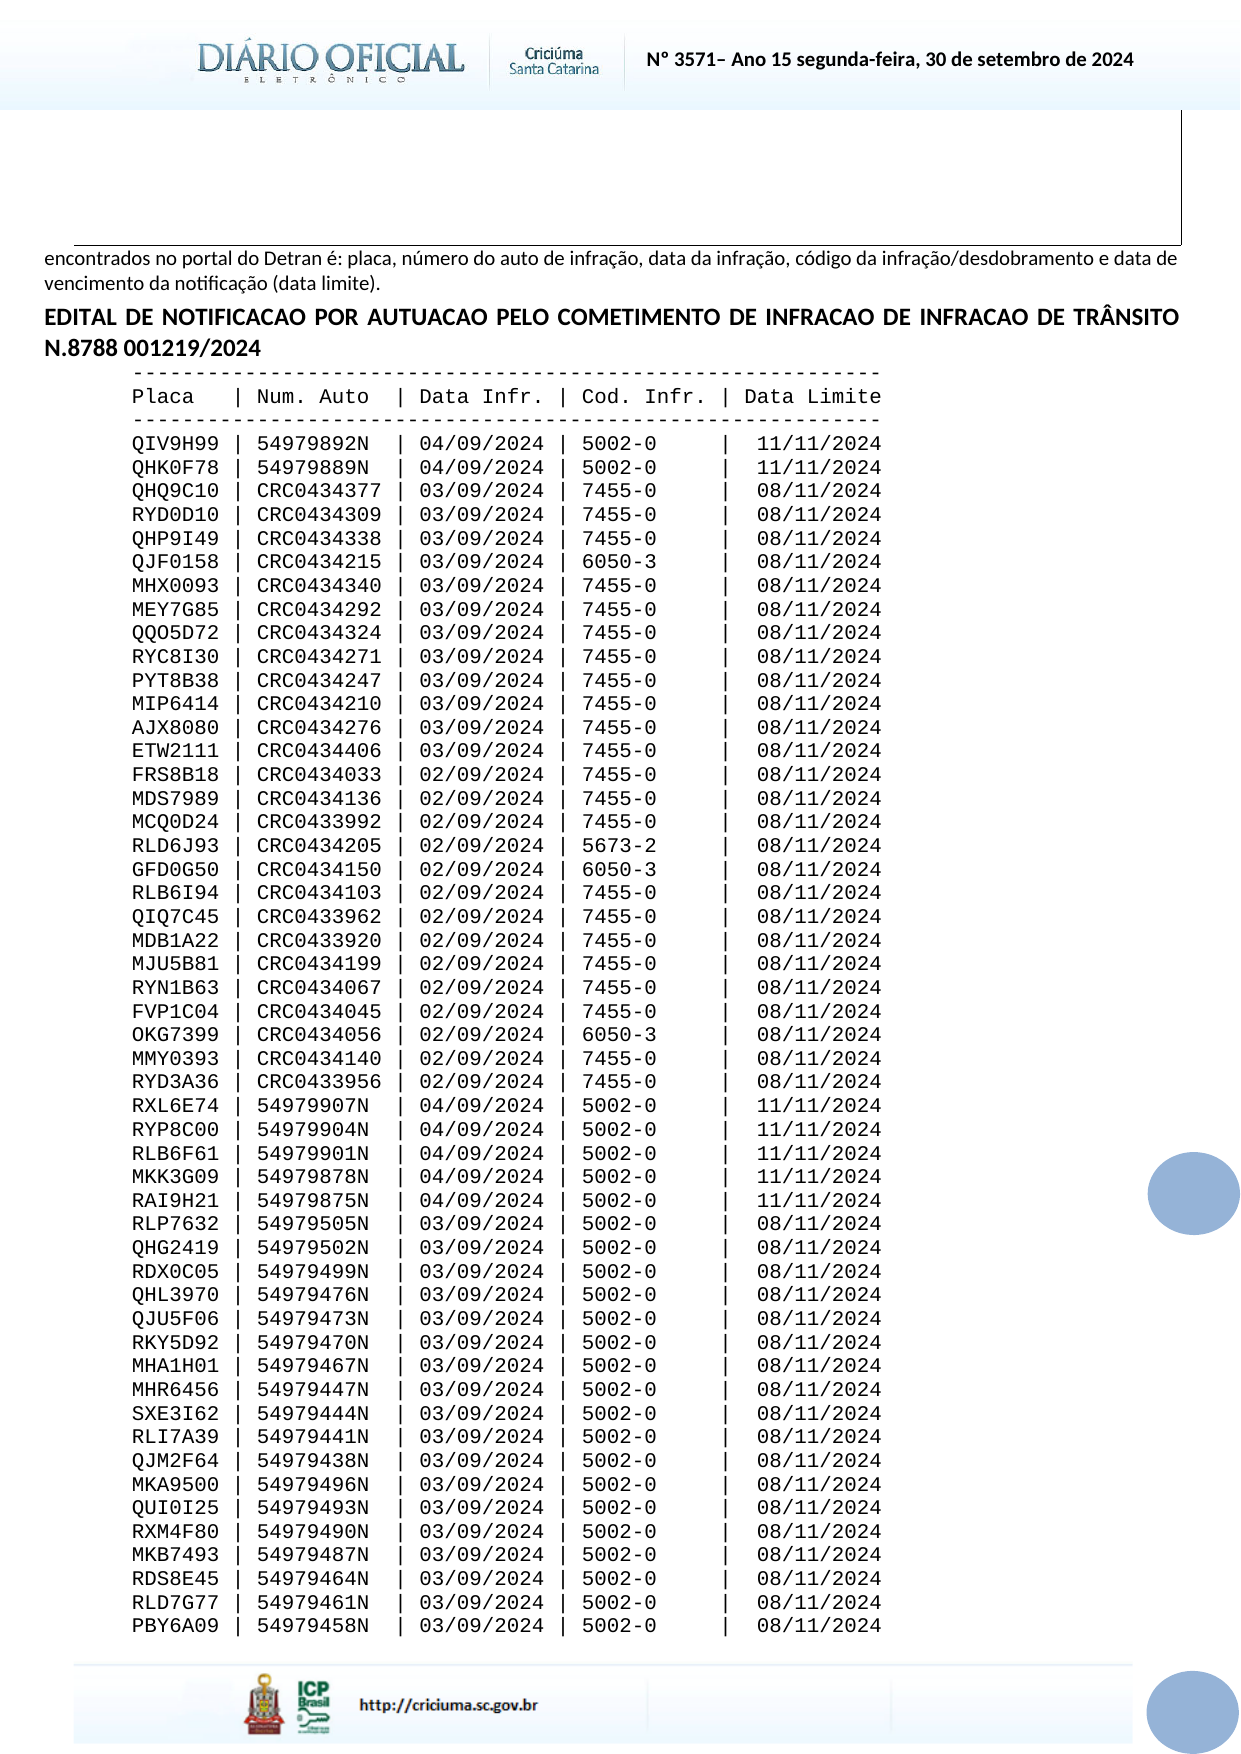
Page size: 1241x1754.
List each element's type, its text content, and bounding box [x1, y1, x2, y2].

text RKY5D92 | 54979470N | 03/09/2024 | 5002-0 | 08/11/2024 [44, 1332, 1181, 1355]
text MCQ0D24 | CRC0433992 | 02/09/2024 | 7455-0 | 08/11/2024 [44, 811, 1181, 835]
text GFD0G50 | CRC0434150 | 02/09/2024 | 6050-3 | 08/11/2024 [44, 859, 1181, 882]
text PBY6A09 | 54979458N | 03/09/2024 | 5002-0 | 08/11/2024 [44, 1615, 1181, 1639]
text MHA1H01 | 54979467N | 03/09/2024 | 5002-0 | 08/11/2024 [44, 1355, 1181, 1379]
text MHR6456 | 54979447N | 03/09/2024 | 5002-0 | 08/11/2024 [44, 1379, 1181, 1403]
text RYC8I30 | CRC0434271 | 03/09/2024 | 7455-0 | 08/11/2024 [44, 646, 1181, 669]
text FRS8B18 | CRC0434033 | 02/09/2024 | 7455-0 | 08/11/2024 [44, 764, 1181, 788]
text RLI7A39 | 54979441N | 03/09/2024 | 5002-0 | 08/11/2024 [44, 1426, 1181, 1450]
text RXM4F80 | 54979490N | 03/09/2024 | 5002-0 | 08/11/2024 [44, 1521, 1181, 1544]
text MIP6414 | CRC0434210 | 03/09/2024 | 7455-0 | 08/11/2024 [44, 693, 1181, 717]
text MKB7493 | 54979487N | 03/09/2024 | 5002-0 | 08/11/2024 [44, 1544, 1181, 1568]
text RXL6E74 | 54979907N | 04/09/2024 | 5002-0 | 11/11/2024 [44, 1095, 1181, 1119]
text RLB6F61 | 54979901N | 04/09/2024 | 5002-0 | 11/11/2024 [44, 1142, 1181, 1166]
text MKK3G09 | 54979878N | 04/09/2024 | 5002-0 | 11/11/2024 [44, 1166, 1158, 1190]
text Placa | Num. Auto | Data Infr. | Cod. Infr. | Data Limite [44, 386, 1181, 409]
text QJF0158 | CRC0434215 | 03/09/2024 | 6050-3 | 08/11/2024 [44, 551, 1181, 575]
text RYD0D10 | CRC0434309 | 03/09/2024 | 7455-0 | 08/11/2024 [44, 504, 1181, 528]
text RYD3A36 | CRC0433956 | 02/09/2024 | 7455-0 | 08/11/2024 [44, 1072, 1181, 1095]
text MHX0093 | CRC0434340 | 03/09/2024 | 7455-0 | 08/11/2024 [44, 575, 1181, 599]
text RLD6J93 | CRC0434205 | 02/09/2024 | 5673-2 | 08/11/2024 [44, 835, 1181, 859]
text RDX0C05 | 54979499N | 03/09/2024 | 5002-0 | 08/11/2024 [44, 1261, 1181, 1284]
text OKG7399 | CRC0434056 | 02/09/2024 | 6050-3 | 08/11/2024 [44, 1024, 1181, 1048]
text QJU5F06 | 54979473N | 03/09/2024 | 5002-0 | 08/11/2024 [44, 1308, 1181, 1332]
text QHQ9C10 | CRC0434377 | 03/09/2024 | 7455-0 | 08/11/2024 [44, 480, 1181, 504]
text QHG2419 | 54979502N | 03/09/2024 | 5002-0 | 08/11/2024 [44, 1237, 1181, 1261]
text RDS8E45 | 54979464N | 03/09/2024 | 5002-0 | 08/11/2024 [44, 1568, 1181, 1592]
text MKA9500 | 54979496N | 03/09/2024 | 5002-0 | 08/11/2024 [44, 1473, 1181, 1497]
text QHL3970 | 54979476N | 03/09/2024 | 5002-0 | 08/11/2024 [44, 1284, 1181, 1308]
text MDB1A22 | CRC0433920 | 02/09/2024 | 7455-0 | 08/11/2024 [44, 930, 1181, 953]
text QUI0I25 | 54979493N | 03/09/2024 | 5002-0 | 08/11/2024 [44, 1497, 1181, 1521]
text RLP7632 | 54979505N | 03/09/2024 | 5002-0 | 08/11/2024 [44, 1213, 1181, 1237]
text QIV9H99 | 54979892N | 04/09/2024 | 5002-0 | 11/11/2024 [44, 433, 1181, 457]
text ETW2111 | CRC0434406 | 03/09/2024 | 7455-0 | 08/11/2024 [44, 741, 1181, 764]
text RYN1B63 | CRC0434067 | 02/09/2024 | 7455-0 | 08/11/2024 [44, 977, 1181, 1001]
text QIQ7C45 | CRC0433962 | 02/09/2024 | 7455-0 | 08/11/2024 [44, 906, 1181, 930]
text QQO5D72 | CRC0434324 | 03/09/2024 | 7455-0 | 08/11/2024 [44, 622, 1181, 646]
text ------------------------------------------------------------ [44, 409, 1181, 433]
text AJX8080 | CRC0434276 | 03/09/2024 | 7455-0 | 08/11/2024 [44, 717, 1181, 741]
text FVP1C04 | CRC0434045 | 02/09/2024 | 7455-0 | 08/11/2024 [44, 1001, 1181, 1024]
text RYP8C00 | 54979904N | 04/09/2024 | 5002-0 | 11/11/2024 [44, 1119, 1181, 1142]
text QHP9I49 | CRC0434338 | 03/09/2024 | 7455-0 | 08/11/2024 [44, 528, 1181, 551]
text RAI9H21 | 54979875N | 04/09/2024 | 5002-0 | 11/11/2024 [44, 1190, 1152, 1213]
text PYT8B38 | CRC0434247 | 03/09/2024 | 7455-0 | 08/11/2024 [44, 669, 1181, 693]
text EDITAL DE NOTIFICACAO POR AUTUACAO PELO COMETIMENTO DE INFRACAO DE INFRACAO DE TRÂNSITO N.8788 001219/2024 [44, 301, 1181, 362]
text MEY7G85 | CRC0434292 | 03/09/2024 | 7455-0 | 08/11/2024 [44, 599, 1181, 622]
text QJM2F64 | 54979438N | 03/09/2024 | 5002-0 | 08/11/2024 [44, 1450, 1181, 1473]
text ------------------------------------------------------------ [44, 362, 1181, 386]
text RLD7G77 | 54979461N | 03/09/2024 | 5002-0 | 08/11/2024 [44, 1592, 1181, 1615]
text SXE3I62 | 54979444N | 03/09/2024 | 5002-0 | 08/11/2024 [44, 1403, 1181, 1426]
text QHK0F78 | 54979889N | 04/09/2024 | 5002-0 | 11/11/2024 [44, 457, 1181, 480]
text encontrados no portal do Detran é: placa, número do auto de infração, data da infração, código da infração/desdobramento e data de vencimento da notificação (data limite). [44, 245, 1181, 296]
text RLB6I94 | CRC0434103 | 02/09/2024 | 7455-0 | 08/11/2024 [44, 882, 1181, 906]
text MJU5B81 | CRC0434199 | 02/09/2024 | 7455-0 | 08/11/2024 [44, 953, 1181, 977]
text MDS7989 | CRC0434136 | 02/09/2024 | 7455-0 | 08/11/2024 [44, 788, 1181, 811]
text MMY0393 | CRC0434140 | 02/09/2024 | 7455-0 | 08/11/2024 [44, 1048, 1181, 1072]
